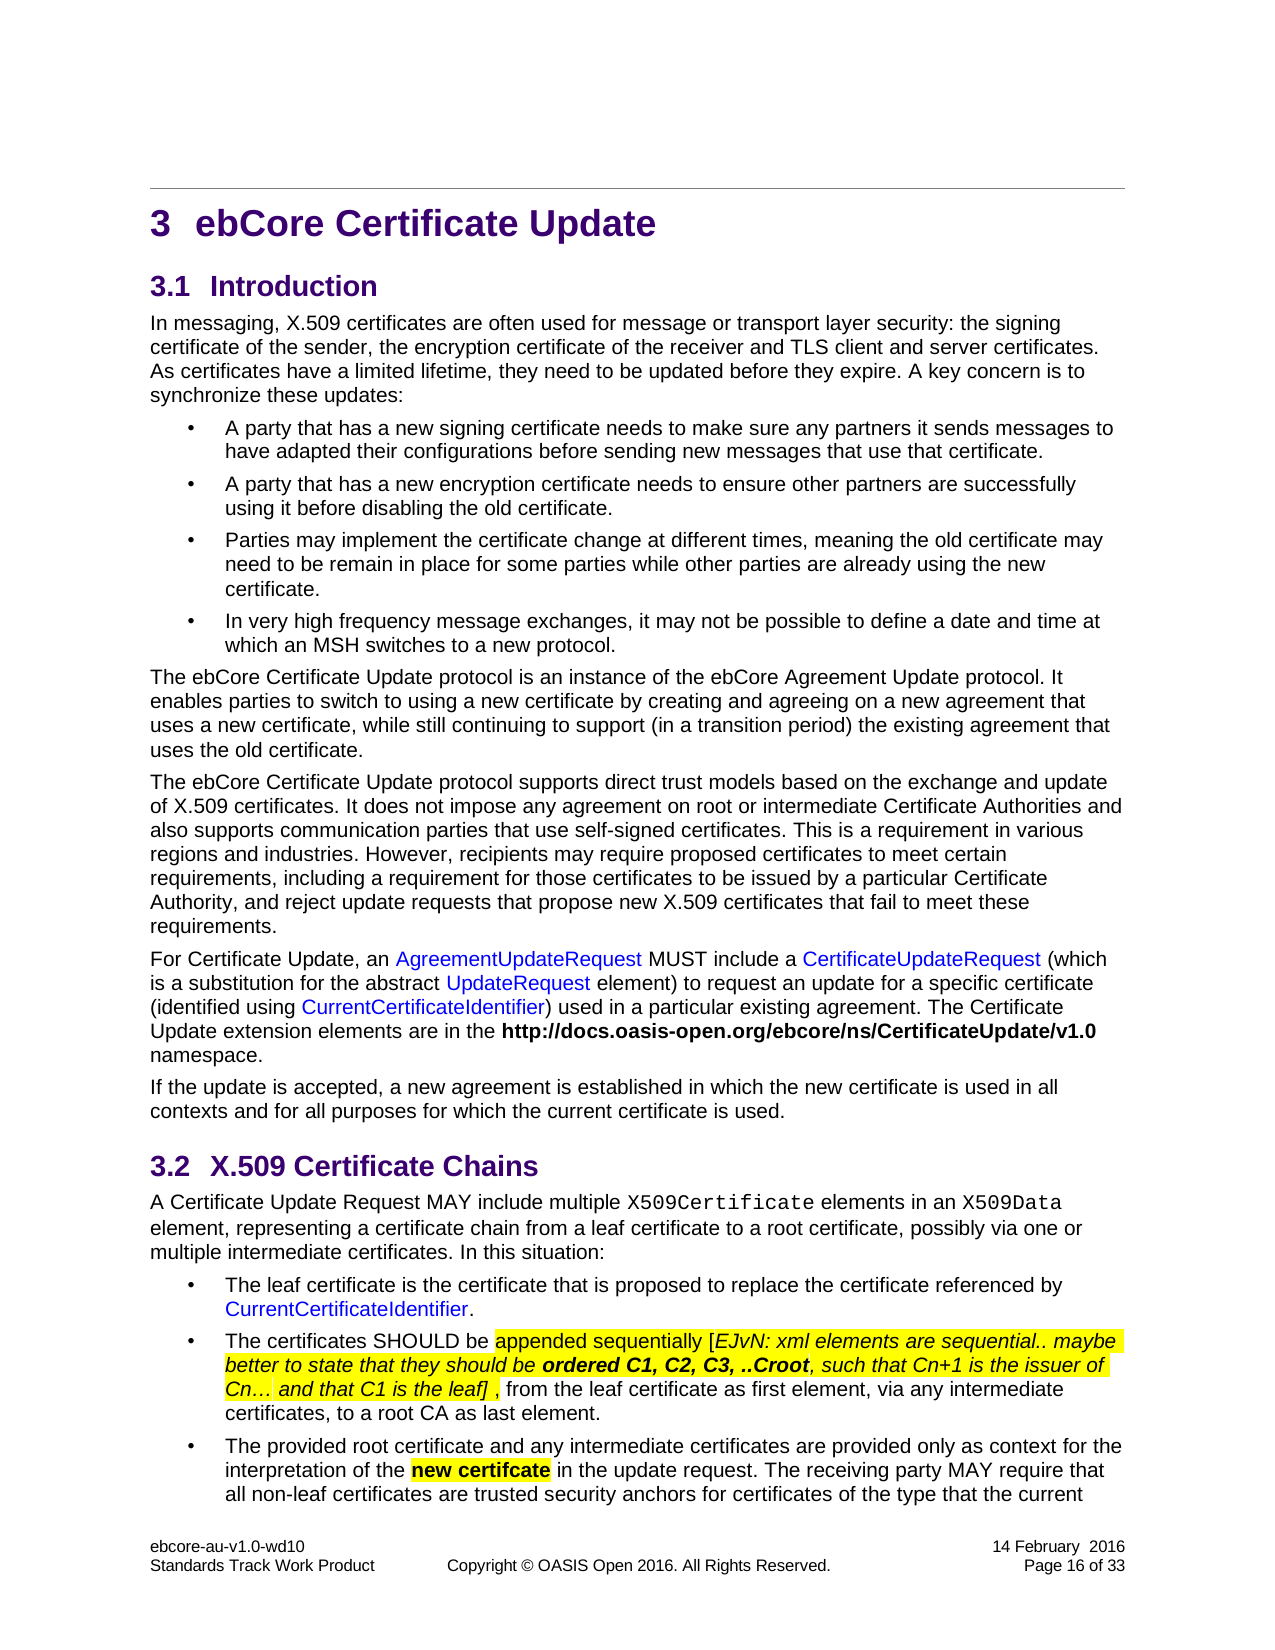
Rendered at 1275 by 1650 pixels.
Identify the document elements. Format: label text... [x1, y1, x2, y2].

text In messaging, X.509 certificates are often used for message or transport layer security: the signing certificate of the sender, the encryption certificate of the receiver and TLS client and server certificates. As certificates have a limited lifetime, they need to be updated before they expire. A key concern is to synchronize these updates: [150, 311, 1125, 407]
list A party that has a new encryption certificate needs to ensure other partners are successfully using it before disabling the old certificate. [187, 472, 1125, 520]
list The certificates SHOULD be appended sequentially [EJvN: xml elements are sequential.. maybe better to state that they should be ordered C1, C2, C3, ..Croot, such that Cn+1 is the issuer of Cn… and that C1 is the leaf] , from the leaf certificate as first element, via any intermediate certificates, to a root CA as last element. [187, 1329, 1125, 1425]
subtitle X.509 Certificate Chains [150, 1148, 1125, 1182]
subtitle ebCore Certificate Update [150, 189, 1125, 244]
list The provided root certificate and any intermediate certificates are provided only as context for the interpretation of the new certifcate in the update request. The receiving party MAY require that all non-leaf certificates are trusted security anchors for certificates of the type that the current [187, 1434, 1125, 1506]
list In very high frequency message exchanges, it may not be possible to define a date and time at which an MSH switches to a new protocol. [187, 609, 1125, 657]
list The leaf certificate is the certificate that is proposed to replace the certificate referenced by CurrentCertificateIdentifier. [187, 1273, 1125, 1321]
text The ebCore Certificate Update protocol is an instance of the ebCore Agreement Update protocol. It enables parties to switch to using a new certificate by creating and agreeing on a new agreement that uses a new certificate, while still continuing to support (in a transition period) the existing agreement that uses the old certificate. [150, 665, 1125, 762]
subtitle Introduction [150, 269, 1125, 302]
list Parties may implement the certificate change at different times, meaning the old certificate may need to be remain in place for some parties while other parties are already using the new certificate. [187, 528, 1125, 601]
text The ebCore Certificate Update protocol supports direct trust models based on the exchange and update of X.509 certificates. It does not impose any agreement on root or intermediate Certificate Authorities and also supports communication parties that use self-signed certificates. This is a requirement in various regions and industries. However, recipients may require proposed certificates to meet certain requirements, including a requirement for those certificates to be issued by a particular Certificate Authority, and reject update requests that propose new X.509 certificates that fail to meet these requirements. [150, 770, 1125, 938]
text A Certificate Update Request MAY include multiple X509Certificate elements in an X509Data element, representing a certificate chain from a leaf certificate to a root certificate, possibly via one or multiple intermediate certificates. In this situation: [150, 1190, 1125, 1264]
list A party that has a new signing certificate needs to make sure any partners it sends messages to have adapted their configurations before sending new messages that use that certificate. [187, 415, 1125, 463]
text If the update is accepted, a new agreement is established in which the new certificate is used in all contexts and for all purposes for which the current certificate is used. [150, 1075, 1125, 1123]
